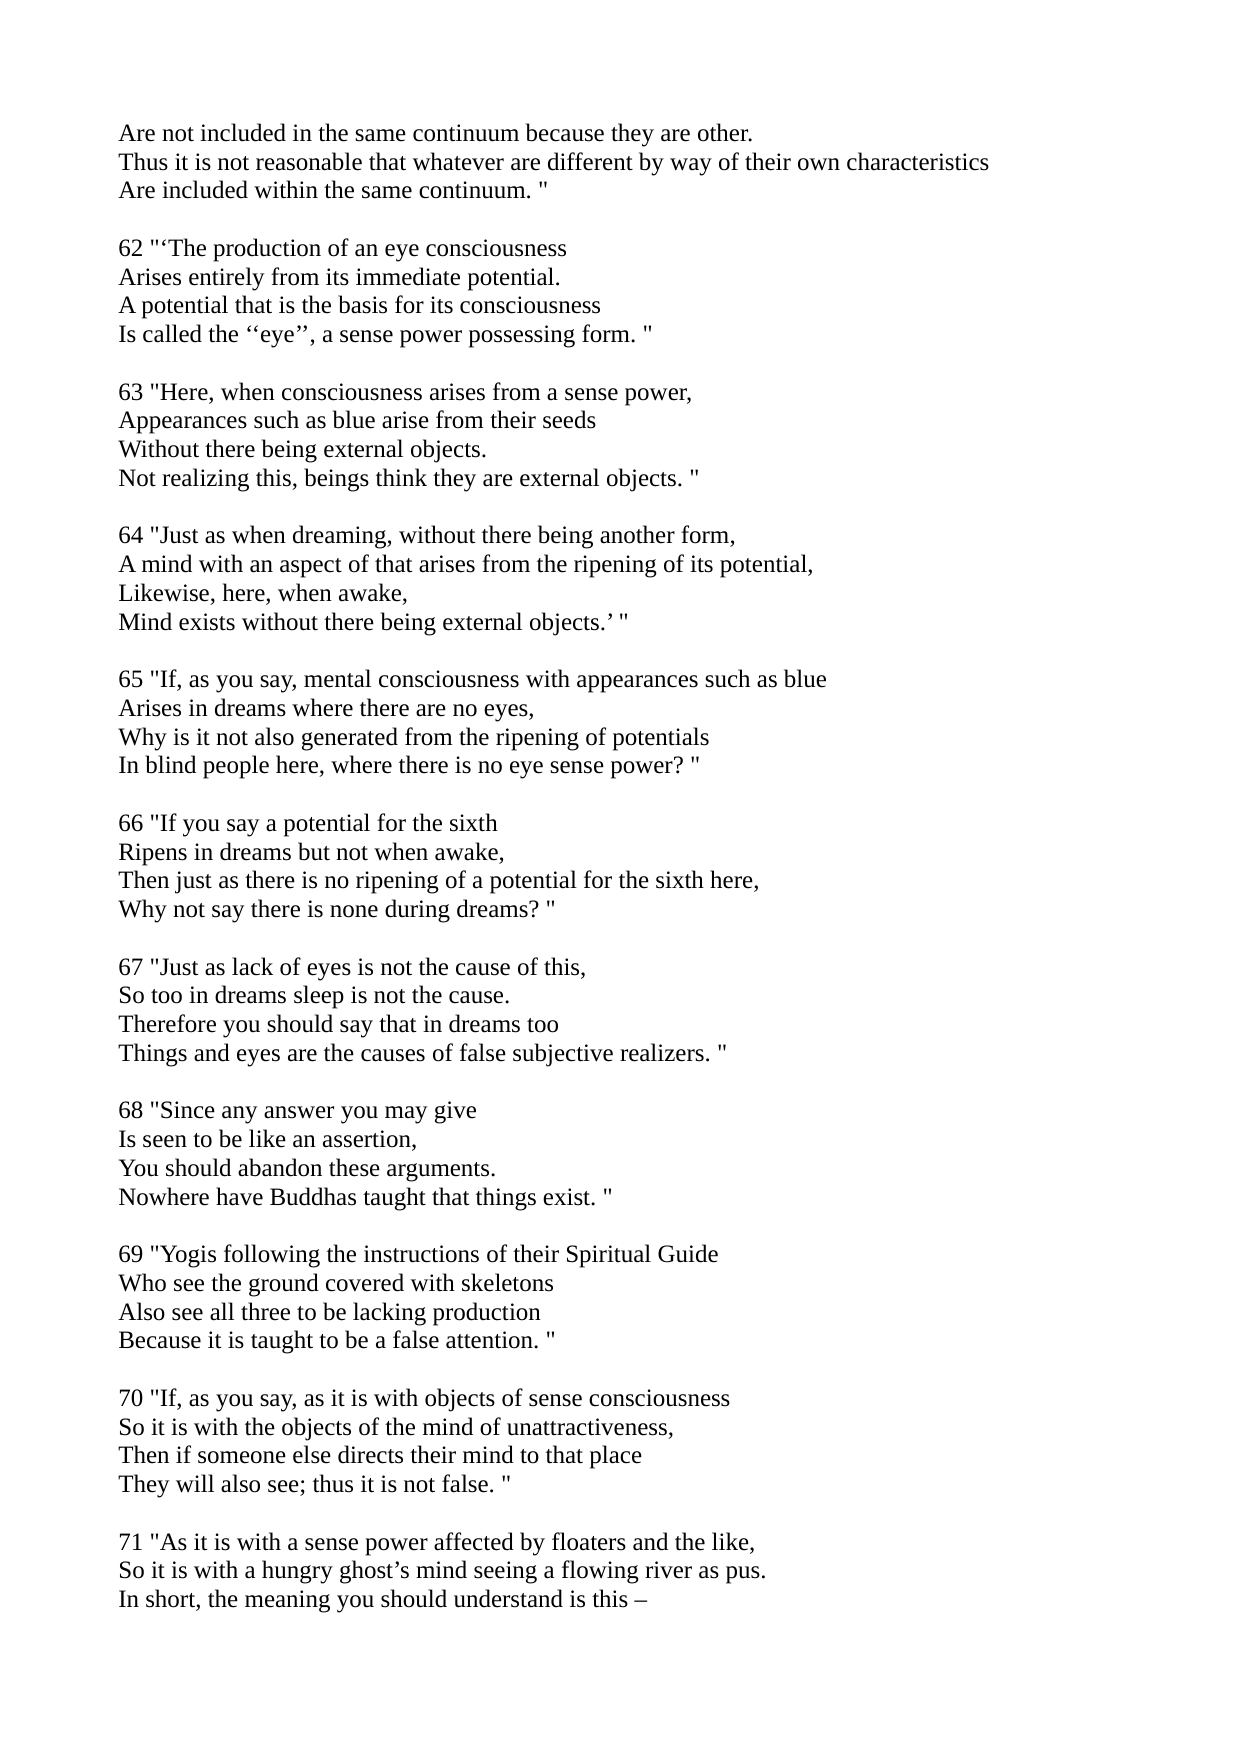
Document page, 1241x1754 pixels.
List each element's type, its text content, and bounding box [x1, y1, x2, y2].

text Thus it is not reasonable that whatever are different by way of their own characteristics [118, 147, 1122, 176]
text Arises in dreams where there are no eyes, [118, 693, 1122, 722]
text In blind people here, where there is no eye sense power? " [118, 751, 1122, 779]
text Then just as there is no ripening of a potential for the sixth here, [118, 866, 1122, 894]
text So it is with the objects of the mind of unattractiveness, [118, 1412, 1122, 1441]
text Likewise, here, when awake, [118, 578, 1122, 607]
text Are not included in the same continuum because they are other. [118, 118, 1122, 147]
text 70 "If, as you say, as it is with objects of sense consciousness [118, 1383, 1122, 1412]
text 65 "If, as you say, mental consciousness with appearances such as blue [118, 664, 1122, 693]
text Not realizing this, beings think they are external objects. " [118, 463, 1122, 492]
text So too in dreams sleep is not the cause. [118, 981, 1122, 1009]
text Who see the ground covered with skeletons [118, 1268, 1122, 1297]
text 63 "Here, when consciousness arises from a sense power, [118, 377, 1122, 406]
text Therefore you should say that in dreams too [118, 1009, 1122, 1038]
text 71 "As it is with a sense power affected by floaters and the like, [118, 1527, 1122, 1556]
text Appearances such as blue arise from their seeds [118, 406, 1122, 434]
text In short, the meaning you should understand is this – [118, 1584, 1122, 1613]
text 62 "‘The production of an eye consciousness [118, 233, 1122, 262]
text 64 "Just as when dreaming, without there being another form, [118, 521, 1122, 549]
text 67 "Just as lack of eyes is not the cause of this, [118, 952, 1122, 981]
text Because it is taught to be a false attention. " [118, 1326, 1122, 1354]
text Is seen to be like an assertion, [118, 1124, 1122, 1153]
text Is called the ‘‘eye’’, a sense power possessing form. " [118, 319, 1122, 348]
text Are included within the same continuum. " [118, 176, 1122, 204]
text Mind exists without there being external objects.’ " [118, 607, 1122, 636]
text You should abandon these arguments. [118, 1153, 1122, 1182]
text Why not say there is none during dreams? " [118, 894, 1122, 923]
text 68 "Since any answer you may give [118, 1096, 1122, 1124]
text Ripens in dreams but not when awake, [118, 837, 1122, 866]
text Arises entirely from its immediate potential. [118, 262, 1122, 291]
text A potential that is the basis for its consciousness [118, 291, 1122, 319]
text Also see all three to be lacking production [118, 1297, 1122, 1326]
text A mind with an aspect of that arises from the ripening of its potential, [118, 549, 1122, 578]
text 69 "Yogis following the instructions of their Spiritual Guide [118, 1239, 1122, 1268]
text Things and eyes are the causes of false subjective realizers. " [118, 1038, 1122, 1067]
text So it is with a hungry ghost’s mind seeing a flowing river as pus. [118, 1556, 1122, 1584]
text Without there being external objects. [118, 434, 1122, 463]
text Nowhere have Buddhas taught that things exist. " [118, 1182, 1122, 1211]
text Then if someone else directs their mind to that place [118, 1441, 1122, 1469]
text They will also see; thus it is not false. " [118, 1469, 1122, 1498]
text Why is it not also generated from the ripening of potentials [118, 722, 1122, 751]
text 66 "If you say a potential for the sixth [118, 808, 1122, 837]
